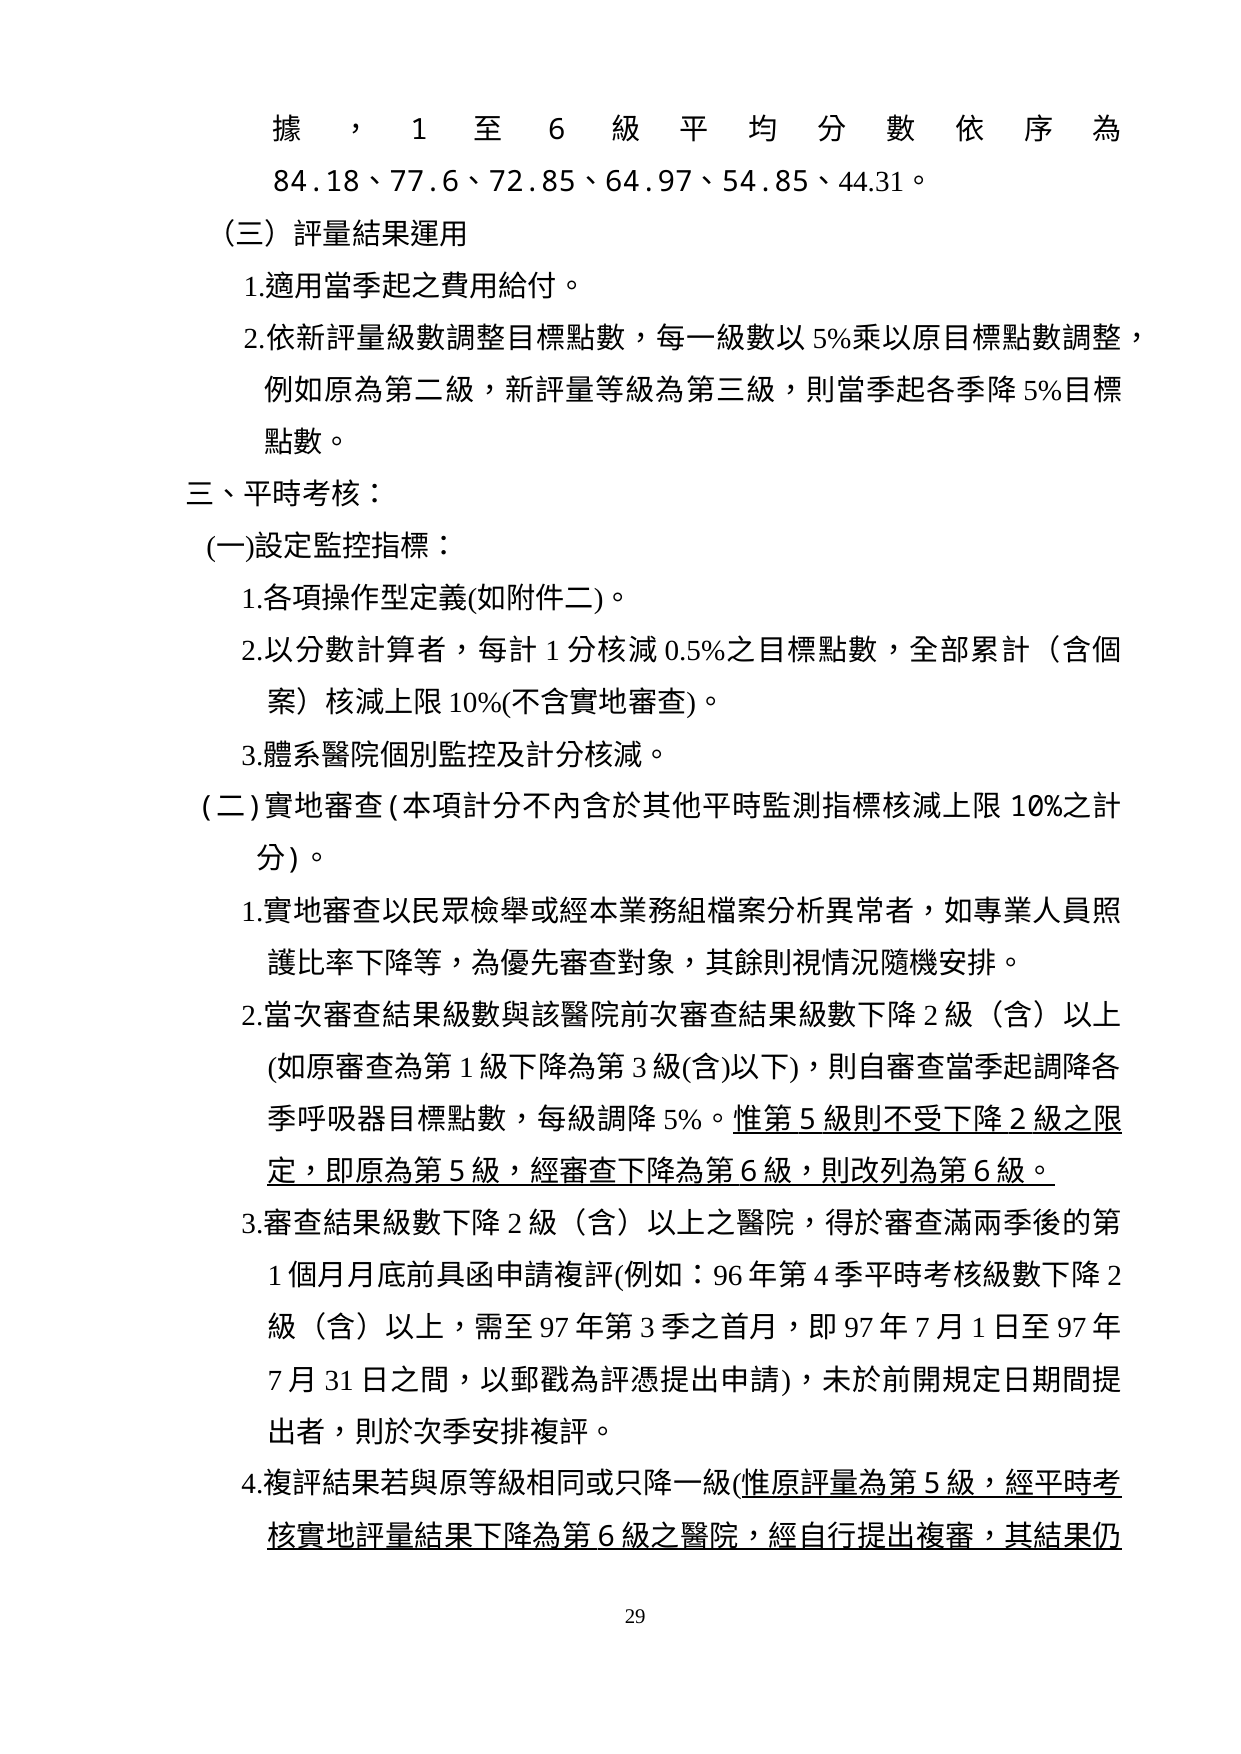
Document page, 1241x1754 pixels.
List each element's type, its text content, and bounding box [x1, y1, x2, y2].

text 1.適用當季起之費用給付。 [214, 252, 1122, 304]
text (二)實地審查(本項計分不內含於其他平時監測指標核減上限10%之計分)。 [197, 773, 1122, 877]
text 1.實地審查以民眾檢舉或經本業務組檔案分析異常者，如專業人員照護比率下降等，為優先審查對象，其餘則視情況隨機安排。 [241, 877, 1122, 982]
text 2.當次審查結果級數與該醫院前次審查結果級數下降2級（含）以上(如原審查為第1級下降為第3級(含)以下)，則自審查當季起調降各季呼吸器目標點數，每級調降5%。惟第5級則不受下降2級之限定，即原為第5級，經審查下降為第6級，則改列為第6級。 [241, 982, 1122, 1190]
text 3.審查結果級數下降2級（含）以上之醫院，得於審查滿兩季後的第1個月月底前具函申請複評(例如：96年第4季平時考核級數下降2級（含）以上，需至97年第3季之首月，即97年7月1日至97年7月31日之間，以郵戳為評憑提出申請)，未於前開規定日期間提出者，則於次季安排複評。 [241, 1190, 1122, 1450]
text (一)設定監控指標： [148, 513, 1122, 565]
text 3.體系醫院個別監控及計分核減。 [241, 721, 1122, 773]
text 4.複評結果若與原等級相同或只降一級(惟原評量為第5級，經平時考核實地評量結果下降為第6級之醫院，經自行提出複審，其結果仍 [241, 1450, 1122, 1554]
text 1.各項操作型定義(如附件二)。 [241, 565, 1122, 617]
text 三、平時考核： [185, 461, 1122, 513]
text （三）評量結果運用 [148, 200, 1122, 252]
text 2.依新評量級數調整目標點數，每一級數以5%乘以原目標點數調整，例如原為第二級，新評量等級為第三級，則當季起各季降5%目標點數。 [243, 304, 1122, 461]
text 據，1至6級平均分數依序為84.18、77.6、72.85、64.97、54.85、44.31。 [243, 96, 1122, 200]
text 2.以分數計算者，每計1分核減0.5%之目標點數，全部累計（含個案）核減上限10%(不含實地審查)。 [241, 617, 1122, 721]
